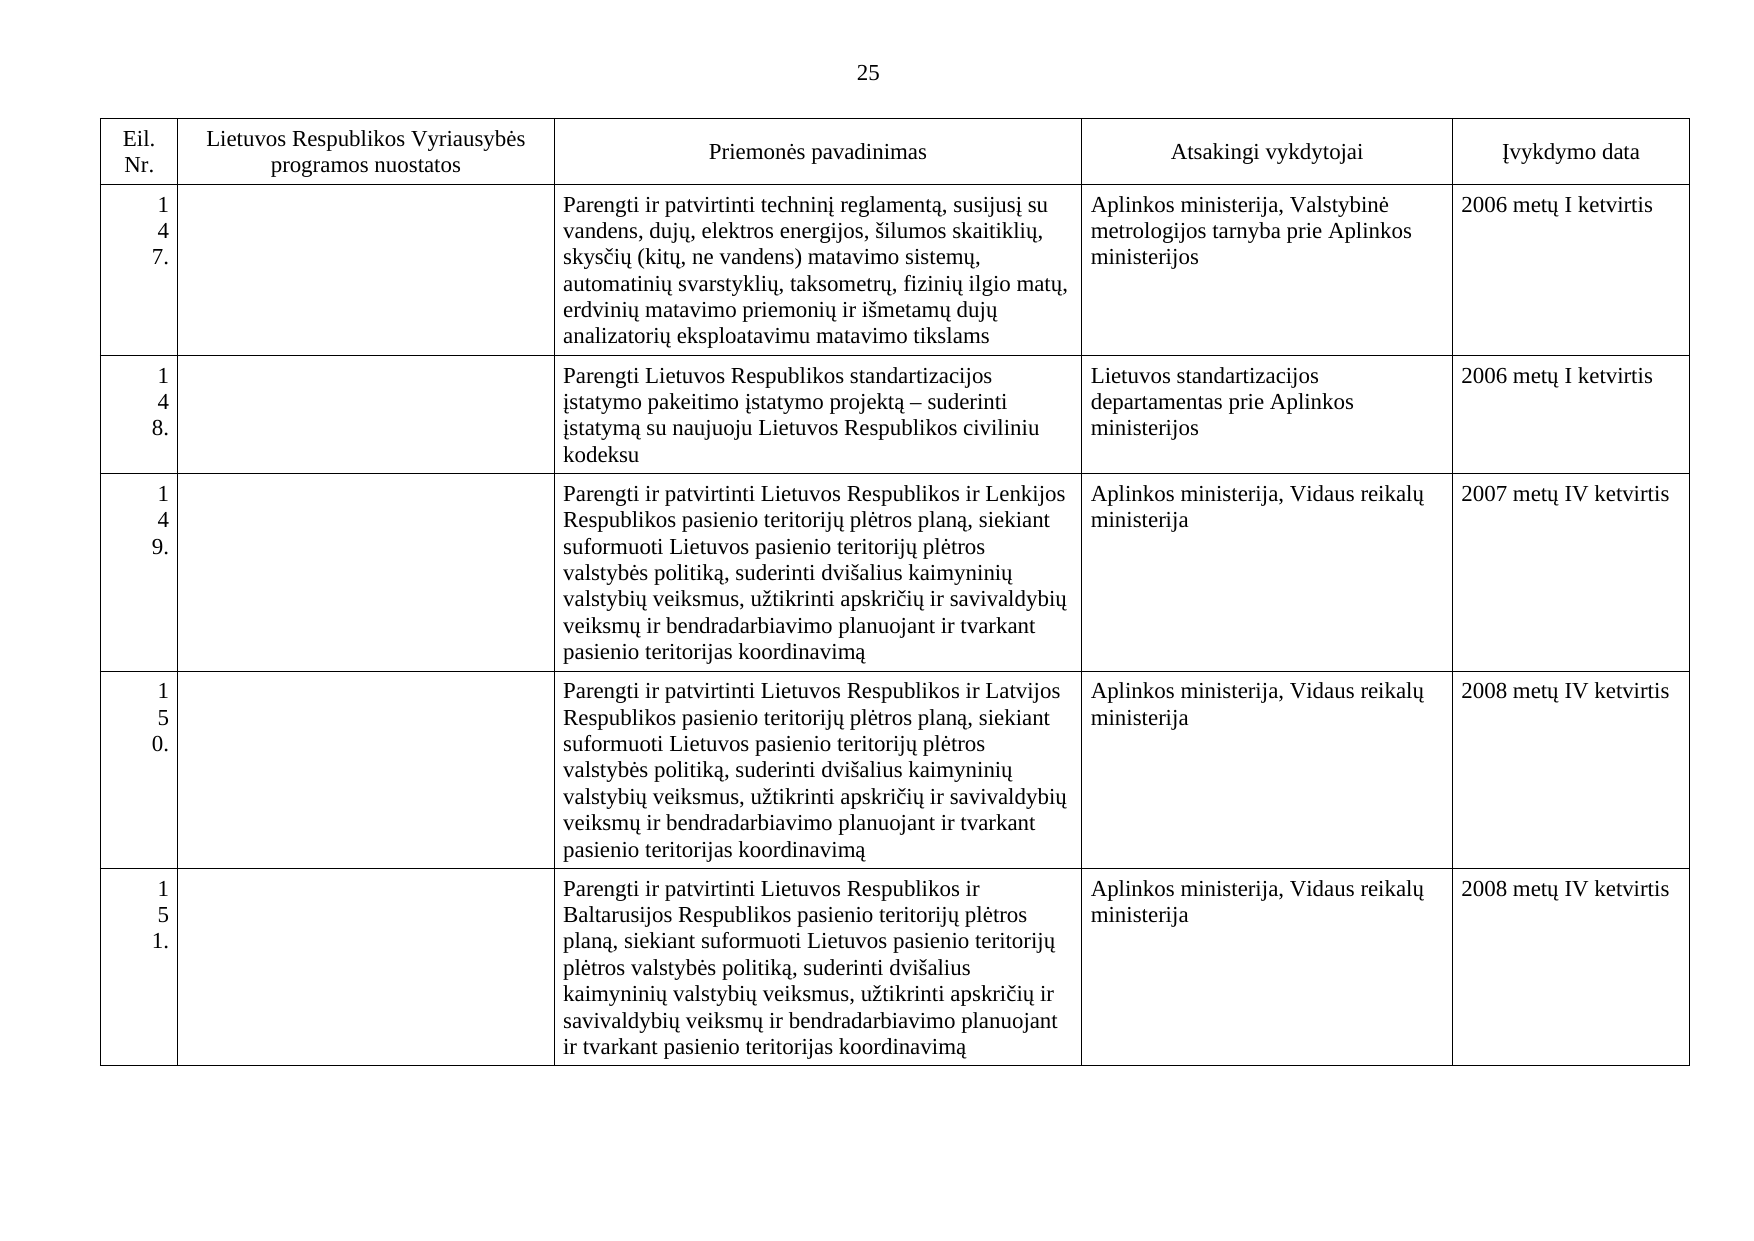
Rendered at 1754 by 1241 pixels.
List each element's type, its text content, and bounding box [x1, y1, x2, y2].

table_cell Parengti ir patvirtinti Lietuvos Respublikos ir Latvijos Respublikos pasienio teritorijų plėtros planą, siekiant suformuoti Lietuvos pasienio teritorijų plėtros valstybės politiką, suderinti dvišalius kaimyninių valstybių veiksmus, užtikrinti apskričių ir savivaldybių veiksmų ir bendradarbiavimo planuojant ir tvarkant pasienio teritorijas koordinavimą [555, 672, 1081, 868]
table_cell [178, 474, 554, 671]
table_cell [101, 869, 177, 1065]
table_cell 2006 metų I ketvirtis [1453, 185, 1689, 355]
table_cell Aplinkos ministerija, Vidaus reikalų ministerija [1082, 869, 1452, 1065]
table_cell [101, 185, 177, 355]
table_cell [178, 672, 554, 868]
table_cell Parengti ir patvirtinti techninį reglamentą, susijusį su vandens, dujų, elektros energijos, šilumos skaitiklių, skysčių (kitų, ne vandens) matavimo sistemų, automatinių svarstyklių, taksometrų, fizinių ilgio matų, erdvinių matavimo priemonių ir išmetamų dujų analizatorių eksploatavimu matavimo tikslams [555, 185, 1081, 355]
table_cell [101, 474, 177, 671]
table_header Priemonės pavadinimas [555, 119, 1081, 184]
table_cell 2008 metų IV ketvirtis [1453, 672, 1689, 868]
table_header Lietuvos Respublikos Vyriausybės programos nuostatos [178, 119, 554, 184]
table_header Atsakingi vykdytojai [1082, 119, 1452, 184]
table_cell Parengti Lietuvos Respublikos standartizacijos įstatymo pakeitimo įstatymo projektą – suderinti įstatymą su naujuoju Lietuvos Respublikos civiliniu kodeksu [555, 356, 1081, 473]
table_cell [101, 356, 177, 473]
table_cell Parengti ir patvirtinti Lietuvos Respublikos ir Lenkijos Respublikos pasienio teritorijų plėtros planą, siekiant suformuoti Lietuvos pasienio teritorijų plėtros valstybės politiką, suderinti dvišalius kaimyninių valstybių veiksmus, užtikrinti apskričių ir savivaldybių veiksmų ir bendradarbiavimo planuojant ir tvarkant pasienio teritorijas koordinavimą [555, 474, 1081, 671]
table_cell 2007 metų IV ketvirtis [1453, 474, 1689, 671]
table_cell [178, 356, 554, 473]
table_cell [101, 672, 177, 868]
table_header Įvykdymo data [1453, 119, 1689, 184]
table_cell Lietuvos standartizacijos departamentas prie Aplinkos ministerijos [1082, 356, 1452, 473]
table_cell Aplinkos ministerija, Valstybinė metrologijos tarnyba prie Aplinkos ministerijos [1082, 185, 1452, 355]
table_cell Aplinkos ministerija, Vidaus reikalų ministerija [1082, 474, 1452, 671]
table_cell [178, 185, 554, 355]
table_cell 2008 metų IV ketvirtis [1453, 869, 1689, 1065]
table_cell [178, 869, 554, 1065]
table_cell 2006 metų I ketvirtis [1453, 356, 1689, 473]
table_cell Parengti ir patvirtinti Lietuvos Respublikos ir Baltarusijos Respublikos pasienio teritorijų plėtros planą, siekiant suformuoti Lietuvos pasienio teritorijų plėtros valstybės politiką, suderinti dvišalius kaimyninių valstybių veiksmus, užtikrinti apskričių ir savivaldybių veiksmų ir bendradarbiavimo planuojant ir tvarkant pasienio teritorijas koordinavimą [555, 869, 1081, 1065]
table_cell Aplinkos ministerija, Vidaus reikalų ministerija [1082, 672, 1452, 868]
table_header Eil. Nr. [101, 119, 177, 184]
